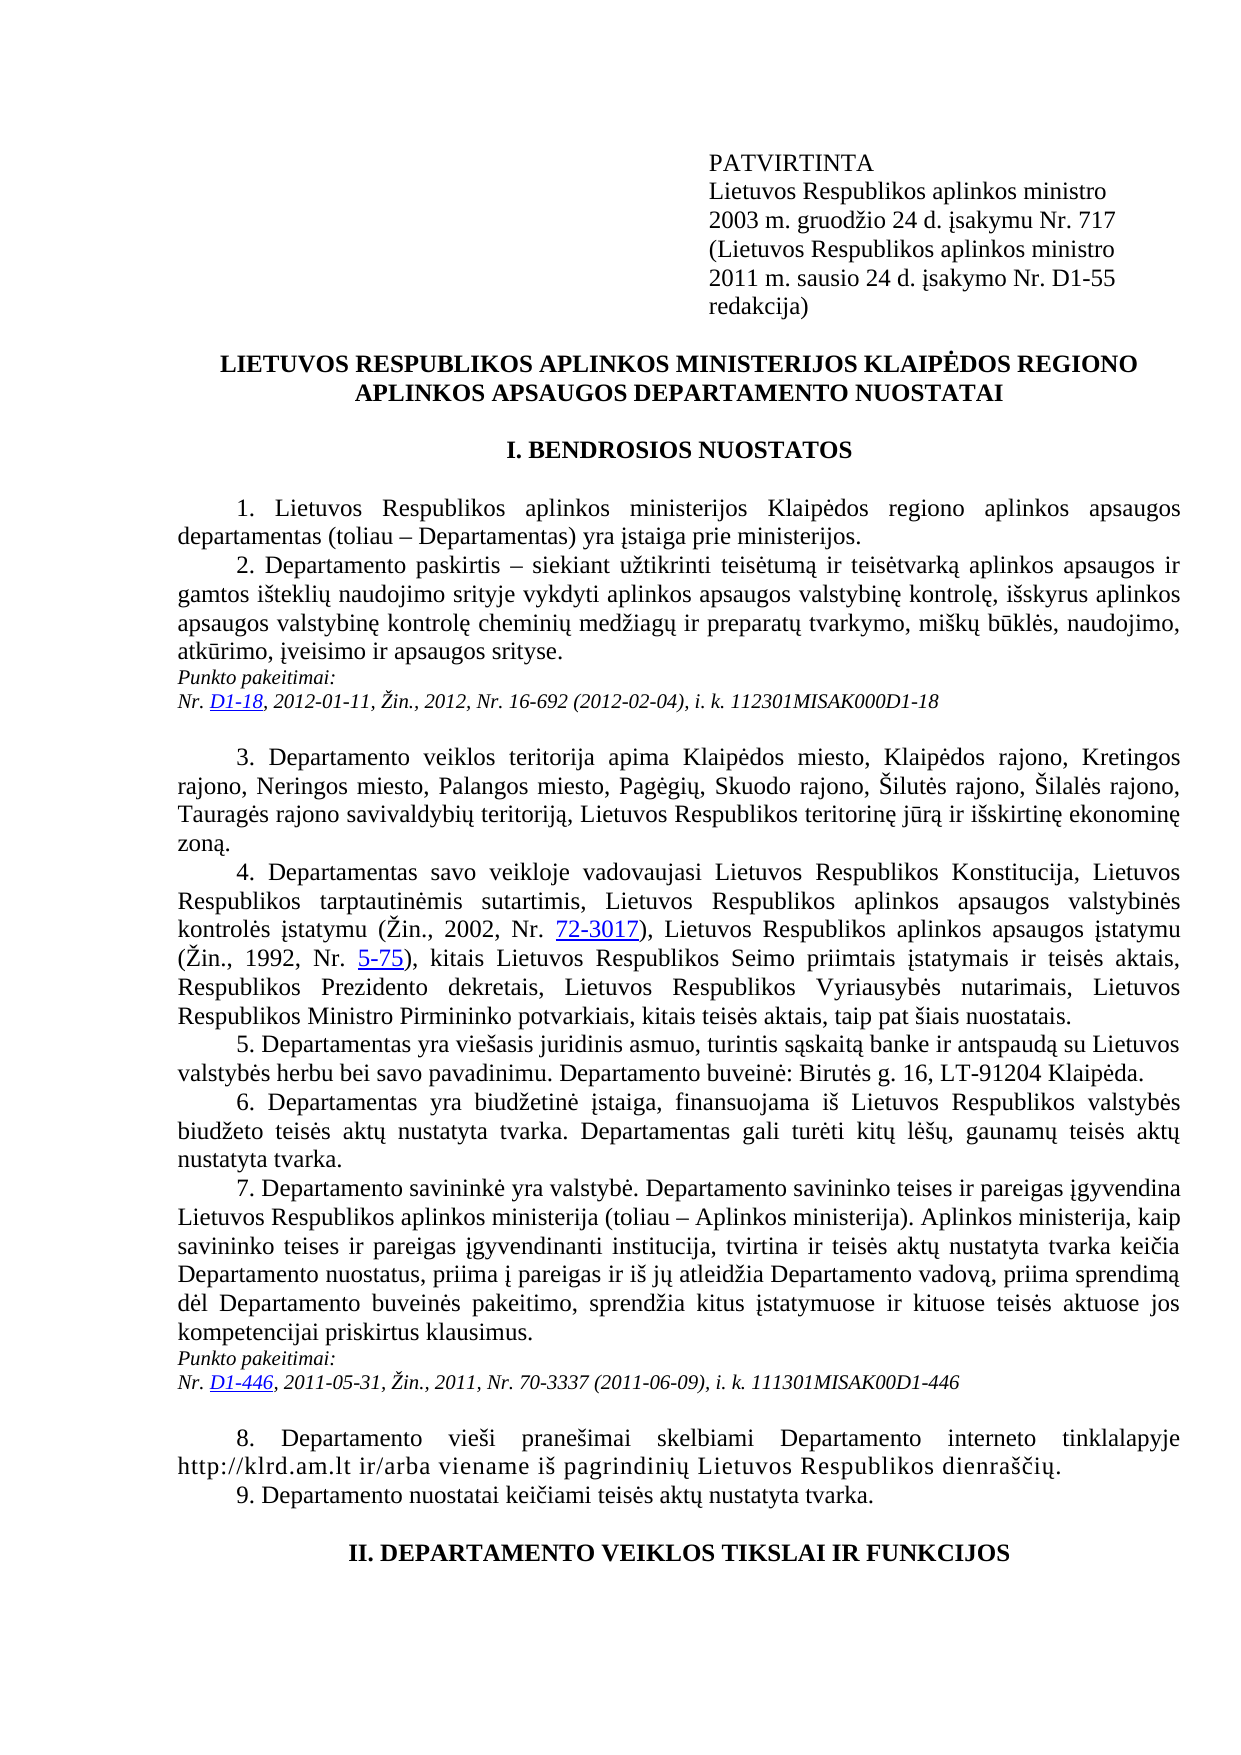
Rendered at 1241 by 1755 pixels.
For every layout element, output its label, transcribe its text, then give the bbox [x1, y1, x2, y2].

text Punkto pakeitimai: [177, 665, 1181, 689]
text Lietuvos Respublikos aplinkos ministro [177, 176, 1181, 205]
text redakcija) [177, 291, 1181, 320]
text 2. Departamento paskirtis – siekiant užtikrinti teisėtumą ir teisėtvarką aplinkos apsaugos ir gamtos išteklių naudojimo srityje vykdyti aplinkos apsaugos valstybinę kontrolę, išskyrus aplinkos apsaugos valstybinę kontrolę cheminių medžiagų ir preparatų tvarkymo, miškų būklės, naudojimo, atkūrimo, įveisimo ir apsaugos srityse. [177, 550, 1181, 665]
text 3. Departamento veiklos teritorija apima Klaipėdos miesto, Klaipėdos rajono, Kretingos rajono, Neringos miesto, Palangos miesto, Pagėgių, Skuodo rajono, Šilutės rajono, Šilalės rajono, Tauragės rajono savivaldybių teritoriją, Lietuvos Respublikos teritorinę jūrą ir išskirtinę ekonominę zoną. [177, 742, 1181, 857]
text 9. Departamento nuostatai keičiami teisės aktų nustatyta tvarka. [177, 1480, 1181, 1509]
text (Lietuvos Respublikos aplinkos ministro [177, 234, 1181, 263]
text 2011 m. sausio 24 d. įsakymo Nr. D1-55 [177, 263, 1181, 291]
text Nr. D1-446, 2011-05-31, Žin., 2011, Nr. 70-3337 (2011-06-09), i. k. 111301MISAK00D1-446 [177, 1370, 1181, 1394]
text 8. Departamento vieši pranešimai skelbiami Departamento interneto tinklalapyje http://klrd.am.lt ir/arba viename iš pagrindinių Lietuvos Respublikos dienraščių. [177, 1423, 1181, 1480]
text 6. Departamentas yra biudžetinė įstaiga, finansuojama iš Lietuvos Respublikos valstybės biudžeto teisės aktų nustatyta tvarka. Departamentas gali turėti kitų lėšų, gaunamų teisės aktų nustatyta tvarka. [177, 1087, 1181, 1173]
text Punkto pakeitimai: [177, 1346, 1181, 1370]
text 5. Departamentas yra viešasis juridinis asmuo, turintis sąskaitą banke ir antspaudą su Lietuvos valstybės herbu bei savo pavadinimu. Departamento buveinė: Birutės g. 16, LT-91204 Klaipėda. [177, 1029, 1181, 1087]
text 1. Lietuvos Respublikos aplinkos ministerijos Klaipėdos regiono aplinkos apsaugos departamentas (toliau – Departamentas) yra įstaiga prie ministerijos. [177, 493, 1181, 550]
text LIETUVOS RESPUBLIKOS APLINKOS MINISTERIJOS KLAIPĖDOS REGIONO APLINKOS APSAUGOS DEPARTAMENTO NUOSTATAI [177, 349, 1181, 406]
text PATVIRTINTA [177, 148, 1181, 176]
text Nr. D1-18, 2012-01-11, Žin., 2012, Nr. 16-692 (2012-02-04), i. k. 112301MISAK000D1-18 [177, 689, 1181, 713]
text 4. Departamentas savo veikloje vadovaujasi Lietuvos Respublikos Konstitucija, Lietuvos Respublikos tarptautinėmis sutartimis, Lietuvos Respublikos aplinkos apsaugos valstybinės kontrolės įstatymu (Žin., 2002, Nr. 72-3017), Lietuvos Respublikos aplinkos apsaugos įstatymu (Žin., 1992, Nr. 5-75), kitais Lietuvos Respublikos Seimo priimtais įstatymais ir teisės aktais, Respublikos Prezidento dekretais, Lietuvos Respublikos Vyriausybės nutarimais, Lietuvos Respublikos Ministro Pirmininko potvarkiais, kitais teisės aktais, taip pat šiais nuostatais. [177, 857, 1181, 1029]
text I. BENDROSIOS NUOSTATOS [177, 435, 1181, 464]
text II. DEPARTAMENTO VEIKLOS TIKSLAI IR FUNKCIJOS [177, 1538, 1181, 1566]
text 2003 m. gruodžio 24 d. įsakymu Nr. 717 [177, 205, 1181, 234]
text 7. Departamento savininkė yra valstybė. Departamento savininko teises ir pareigas įgyvendina Lietuvos Respublikos aplinkos ministerija (toliau – Aplinkos ministerija). Aplinkos ministerija, kaip savininko teises ir pareigas įgyvendinanti institucija, tvirtina ir teisės aktų nustatyta tvarka keičia Departamento nuostatus, priima į pareigas ir iš jų atleidžia Departamento vadovą, priima sprendimą dėl Departamento buveinės pakeitimo, sprendžia kitus įstatymuose ir kituose teisės aktuose jos kompetencijai priskirtus klausimus. [177, 1173, 1181, 1346]
